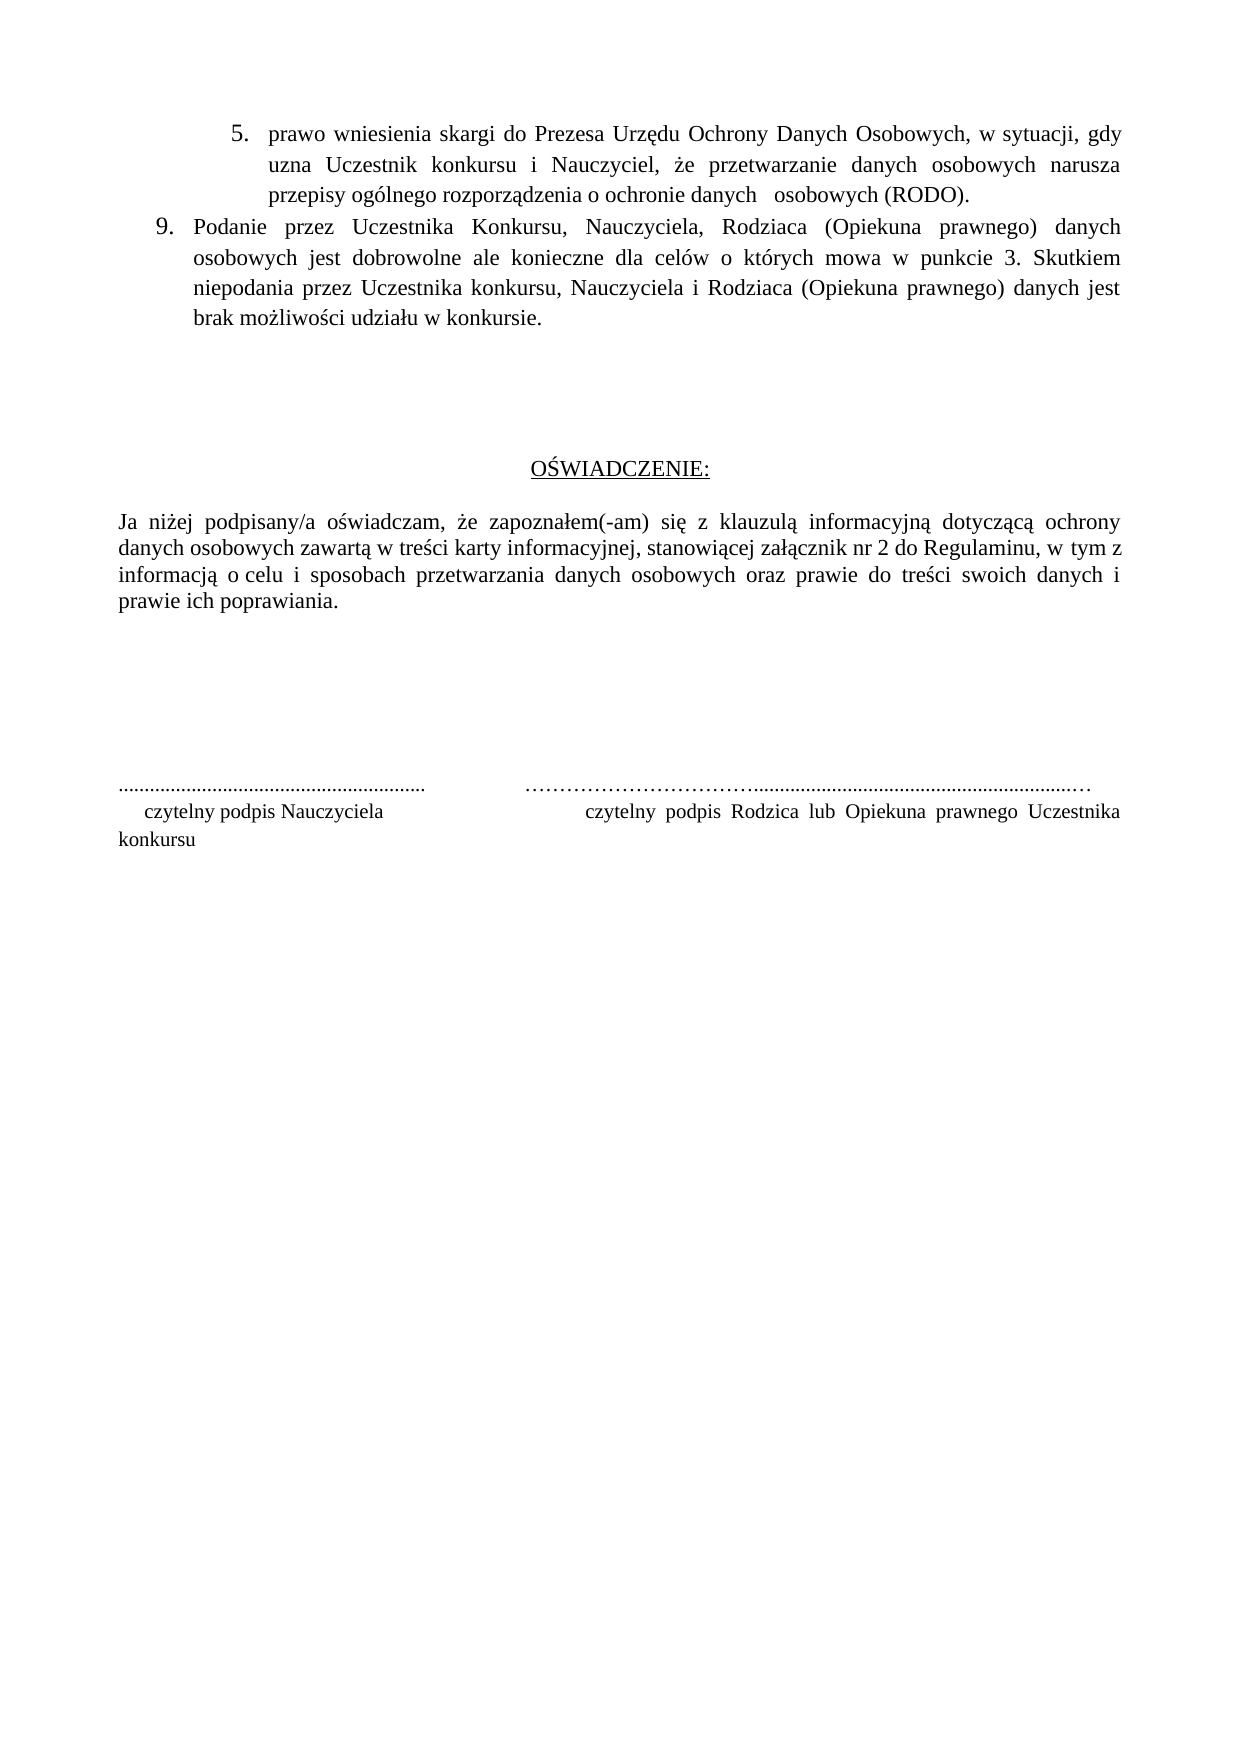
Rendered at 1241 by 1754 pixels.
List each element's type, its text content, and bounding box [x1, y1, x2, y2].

text OŚWIADCZENIE: [118, 455, 1122, 508]
list Podanie przez Uczestnika Konkursu, Nauczyciela, Rodziaca (Opiekuna prawnego) danych osobowych jest dobrowolne ale konieczne dla celów o których mowa w punkcie 3. Skutkiem niepodania przez Uczestnika konkursu, Nauczyciela i Rodziaca (Opiekuna prawnego) danych jest brak możliwości udziału w konkursie. [156, 211, 1122, 331]
list prawo wniesienia skargi do Prezesa Urzędu Ochrony Danych Osobowych, w sytuacji, gdy uzna Uczestnik konkursu i Nauczyciel, że przetwarzanie danych osobowych narusza przepisy ogólnego rozporządzenia o ochronie danych osobowych (RODO). [231, 118, 1122, 207]
text ........................................................... …………………………….............................................................… czytelny podpis Nauczyciela czytelny podpis Rodzica lub Opiekuna prawnego Uczestnika konkursu [118, 771, 1122, 851]
text Ja niżej podpisany/a oświadczam, że zapoznałem(-am) się z klauzulą informacyjną dotyczącą ochrony danych osobowych zawartą w treści karty informacyjnej, stanowiącej załącznik nr 2 do Regulaminu, w tym z informacją o celu i sposobach przetwarzania danych osobowych oraz prawie do treści swoich danych i prawie ich poprawiania. [118, 508, 1122, 613]
